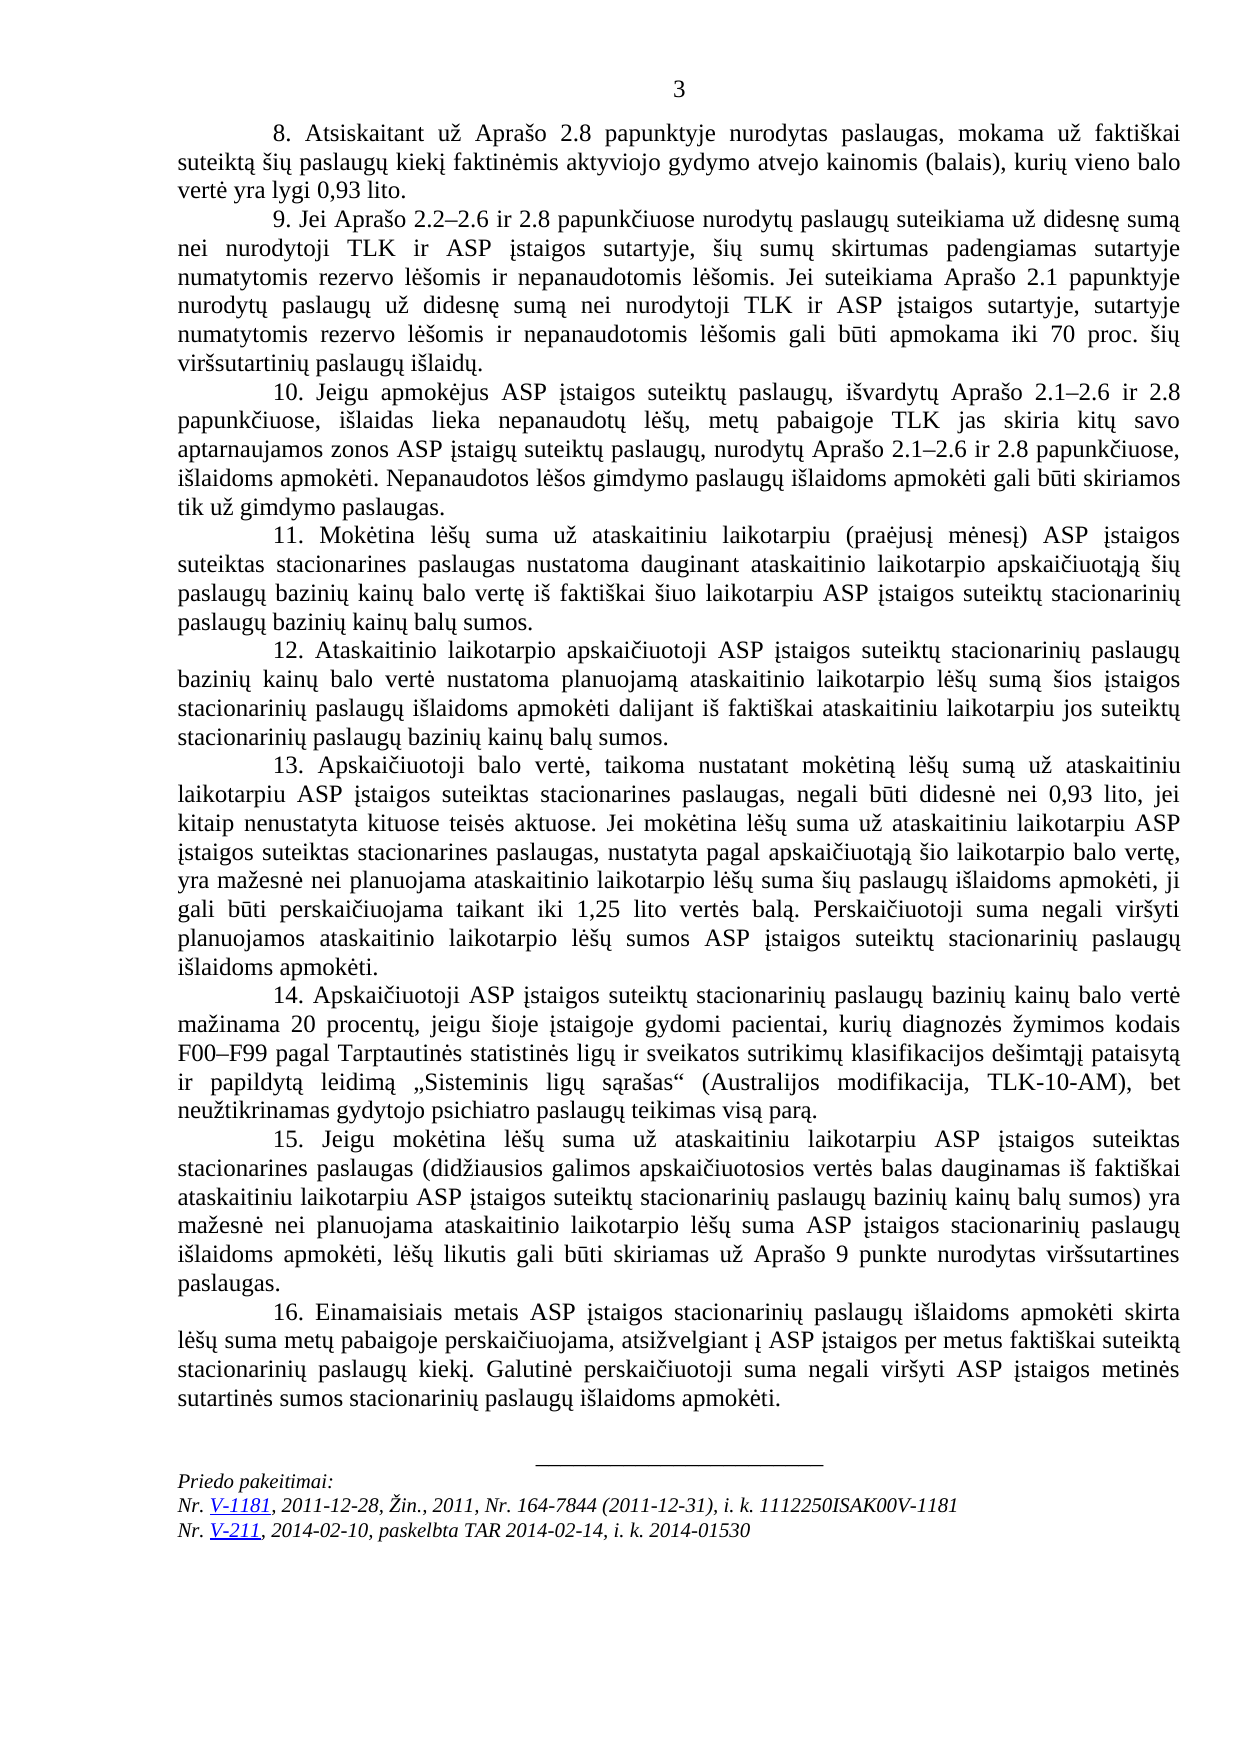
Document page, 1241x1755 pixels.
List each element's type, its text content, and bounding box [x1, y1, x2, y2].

text 12. Ataskaitinio laikotarpio apskaičiuotoji ASP įstaigos suteiktų stacionarinių paslaugų bazinių kainų balo vertė nustatoma planuojamą ataskaitinio laikotarpio lėšų sumą šios įstaigos stacionarinių paslaugų išlaidoms apmokėti dalijant iš faktiškai ataskaitiniu laikotarpiu jos suteiktų stacionarinių paslaugų bazinių kainų balų sumos. [177, 636, 1181, 751]
text 13. Apskaičiuotoji balo vertė, taikoma nustatant mokėtiną lėšų sumą už ataskaitiniu laikotarpiu ASP įstaigos suteiktas stacionarines paslaugas, negali būti didesnė nei 0,93 lito, jei kitaip nenustatyta kituose teisės aktuose. Jei mokėtina lėšų suma už ataskaitiniu laikotarpiu ASP įstaigos suteiktas stacionarines paslaugas, nustatyta pagal apskaičiuotąją šio laikotarpio balo vertę, yra mažesnė nei planuojama ataskaitinio laikotarpio lėšų suma šių paslaugų išlaidoms apmokėti, ji gali būti perskaičiuojama taikant iki 1,25 lito vertės balą. Perskaičiuotoji suma negali viršyti planuojamos ataskaitinio laikotarpio lėšų sumos ASP įstaigos suteiktų stacionarinių paslaugų išlaidoms apmokėti. [177, 751, 1181, 981]
text 10. Jeigu apmokėjus ASP įstaigos suteiktų paslaugų, išvardytų Aprašo 2.1–2.6 ir 2.8 papunkčiuose, išlaidas lieka nepanaudotų lėšų, metų pabaigoje TLK jas skiria kitų savo aptarnaujamos zonos ASP įstaigų suteiktų paslaugų, nurodytų Aprašo 2.1–2.6 ir 2.8 papunkčiuose, išlaidoms apmokėti. Nepanaudotos lėšos gimdymo paslaugų išlaidoms apmokėti gali būti skiriamos tik už gimdymo paslaugas. [177, 377, 1181, 521]
text 15. Jeigu mokėtina lėšų suma už ataskaitiniu laikotarpiu ASP įstaigos suteiktas stacionarines paslaugas (didžiausios galimos apskaičiuotosios vertės balas dauginamas iš faktiškai ataskaitiniu laikotarpiu ASP įstaigos suteiktų stacionarinių paslaugų bazinių kainų balų sumos) yra mažesnė nei planuojama ataskaitinio laikotarpio lėšų suma ASP įstaigos stacionarinių paslaugų išlaidoms apmokėti, lėšų likutis gali būti skiriamas už Aprašo 9 punkte nurodytas viršsutartines paslaugas. [177, 1124, 1181, 1297]
text 9. Jei Aprašo 2.2–2.6 ir 2.8 papunkčiuose nurodytų paslaugų suteikiama už didesnę sumą nei nurodytoji TLK ir ASP įstaigos sutartyje, šių sumų skirtumas padengiamas sutartyje numatytomis rezervo lėšomis ir nepanaudotomis lėšomis. Jei suteikiama Aprašo 2.1 papunktyje nurodytų paslaugų už didesnę sumą nei nurodytoji TLK ir ASP įstaigos sutartyje, sutartyje numatytomis rezervo lėšomis ir nepanaudotomis lėšomis gali būti apmokama iki 70 proc. šių viršsutartinių paslaugų išlaidų. [177, 204, 1181, 377]
text Nr. V-211, 2014-02-10, paskelbta TAR 2014-02-14, i. k. 2014-01530 [177, 1517, 1181, 1542]
text 14. Apskaičiuotoji ASP įstaigos suteiktų stacionarinių paslaugų bazinių kainų balo vertė mažinama 20 procentų, jeigu šioje įstaigoje gydomi pacientai, kurių diagnozės žymimos kodais F00–F99 pagal Tarptautinės statistinės ligų ir sveikatos sutrikimų klasifikacijos dešimtąjį pataisytą ir papildytą leidimą „Sisteminis ligų sąrašas“ (Australijos modifikacija, TLK-10-AM), bet neužtikrinamas gydytojo psichiatro paslaugų teikimas visą parą. [177, 981, 1181, 1124]
text _______________________ [177, 1441, 1181, 1469]
text 11. Mokėtina lėšų suma už ataskaitiniu laikotarpiu (praėjusį mėnesį) ASP įstaigos suteiktas stacionarines paslaugas nustatoma dauginant ataskaitinio laikotarpio apskaičiuotąją šių paslaugų bazinių kainų balo vertę iš faktiškai šiuo laikotarpiu ASP įstaigos suteiktų stacionarinių paslaugų bazinių kainų balų sumos. [177, 521, 1181, 636]
text Priedo pakeitimai: [177, 1469, 1181, 1493]
text 8. Atsiskaitant už Aprašo 2.8 papunktyje nurodytas paslaugas, mokama už faktiškai suteiktą šių paslaugų kiekį faktinėmis aktyviojo gydymo atvejo kainomis (balais), kurių vieno balo vertė yra lygi 0,93 lito. [177, 118, 1181, 204]
text 16. Einamaisiais metais ASP įstaigos stacionarinių paslaugų išlaidoms apmokėti skirta lėšų suma metų pabaigoje perskaičiuojama, atsižvelgiant į ASP įstaigos per metus faktiškai suteiktą stacionarinių paslaugų kiekį. Galutinė perskaičiuotoji suma negali viršyti ASP įstaigos metinės sutartinės sumos stacionarinių paslaugų išlaidoms apmokėti. [177, 1297, 1181, 1412]
text Nr. V-1181, 2011-12-28, Žin., 2011, Nr. 164-7844 (2011-12-31), i. k. 1112250ISAK00V-1181 [177, 1493, 1181, 1517]
